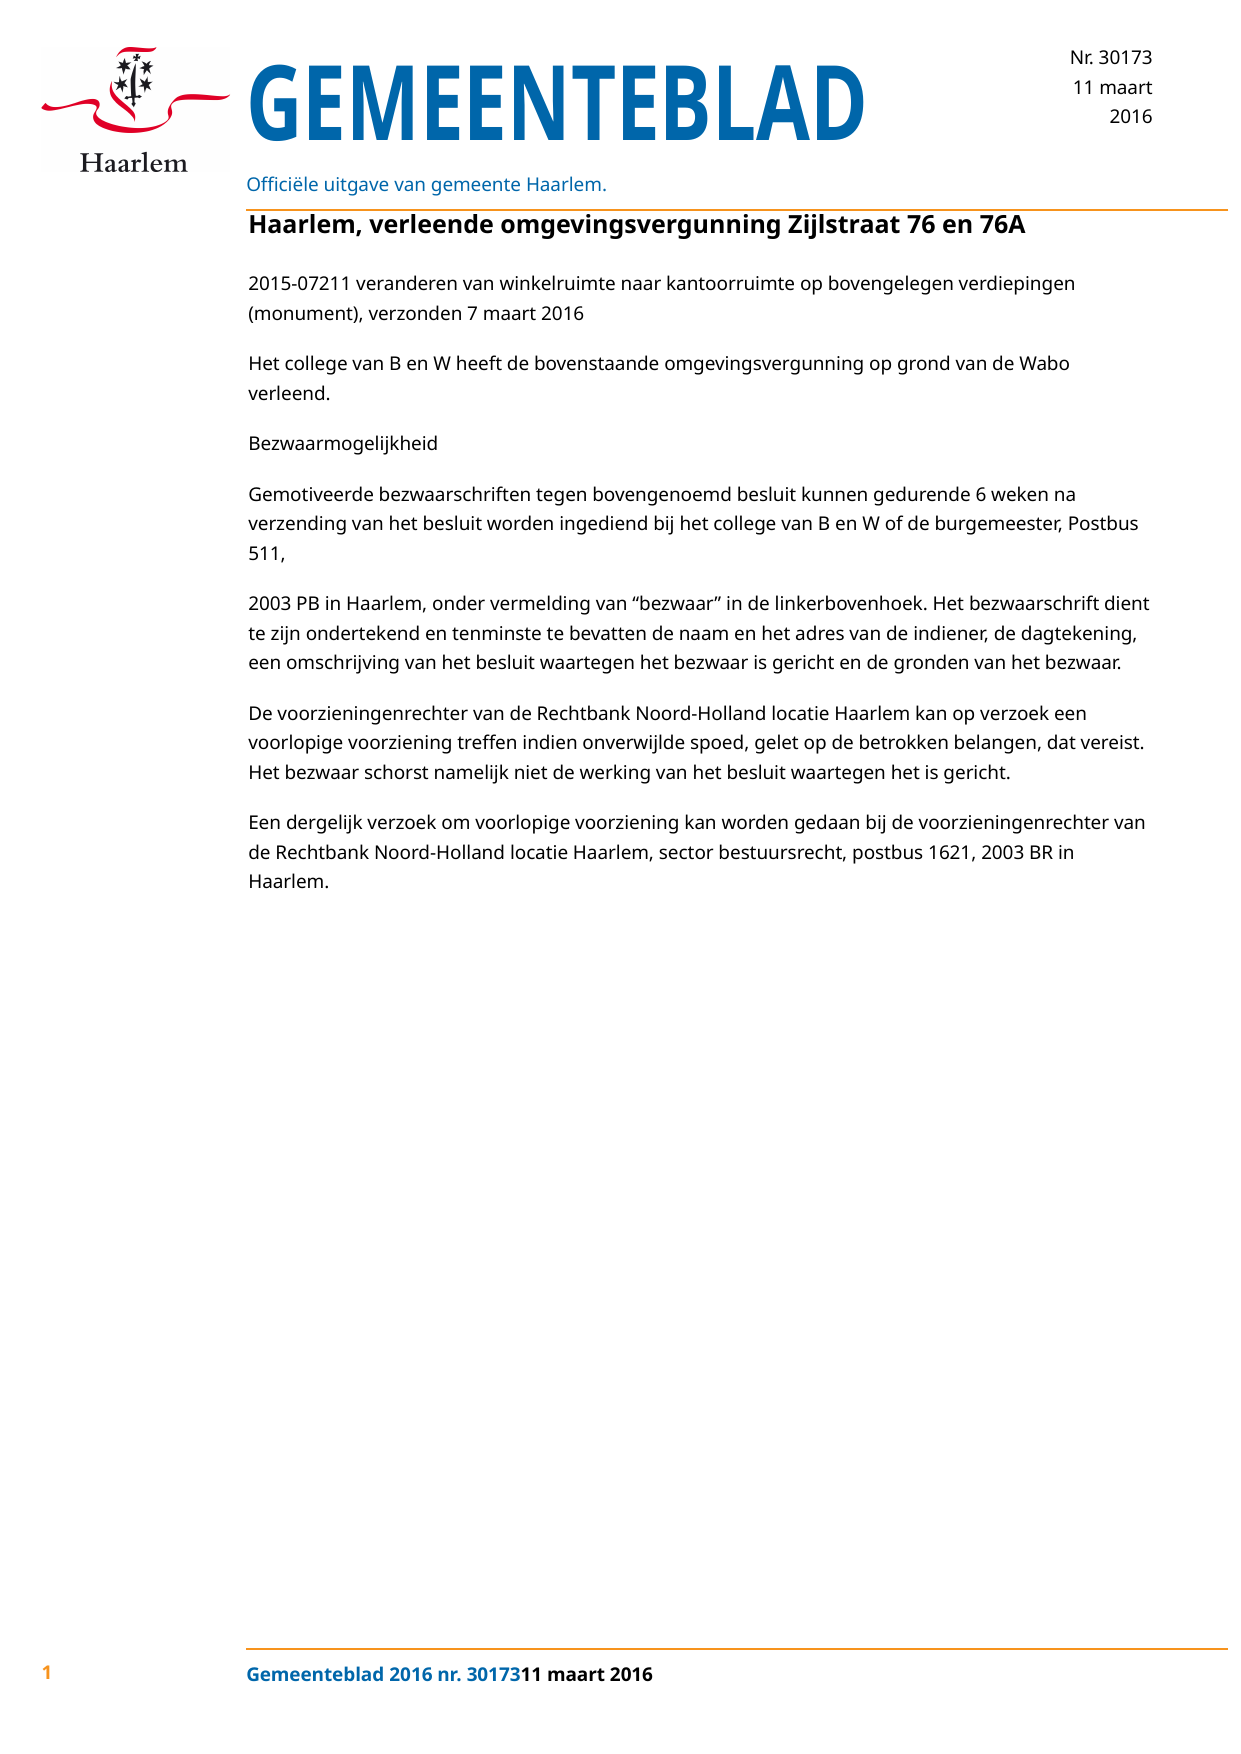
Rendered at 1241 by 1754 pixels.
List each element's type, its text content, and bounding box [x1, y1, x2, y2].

text De voorzieningenrechter van de Rechtbank Noord-Holland locatie Haarlem kan op verzoek een voorlopige voorziening treffen indien onverwijlde spoed, gelet op de betrokken belangen, dat vereist. Het bezwaar schorst namelijk niet de werking van het besluit waartegen het is gericht. [248, 700, 1152, 785]
text Een dergelijk verzoek om voorlopige voorziening kan worden gedaan bij de voorzieningenrechter van de Rechtbank Noord-Holland locatie Haarlem, sector bestuursrecht, postbus 1621, 2003 BR in Haarlem. [248, 809, 1152, 894]
picture [41, 47, 231, 172]
text Haarlem, verleende omgevingsvergunning Zijlstraat 76 en 76A [248, 211, 1152, 241]
text Het college van B en W heeft de bovenstaande omgevingsvergunning op grond van de Wabo verleend. [248, 350, 1152, 406]
text 2003 PB in Haarlem, onder vermelding van “bezwaar” in de linkerbovenhoek. Het bezwaarschrift dient te zijn ondertekend en tenminste te bevatten de naam en het adres van de indiener, de dagtekening, een omschrijving van het besluit waartegen het bezwaar is gericht en de gronden van het bezwaar. [248, 590, 1152, 675]
text 2015-07211 veranderen van winkelruimte naar kantoorruimte op bovengelegen verdiepingen (monument), verzonden 7 maart 2016 [248, 270, 1152, 326]
text Gemotiveerde bezwaarschriften tegen bovengenoemd besluit kunnen gedurende 6 weken na verzending van het besluit worden ingediend bij het college van B en W of de burgemeester, Postbus 511, [248, 481, 1152, 566]
text Bezwaarmogelijkheid [248, 430, 1152, 456]
